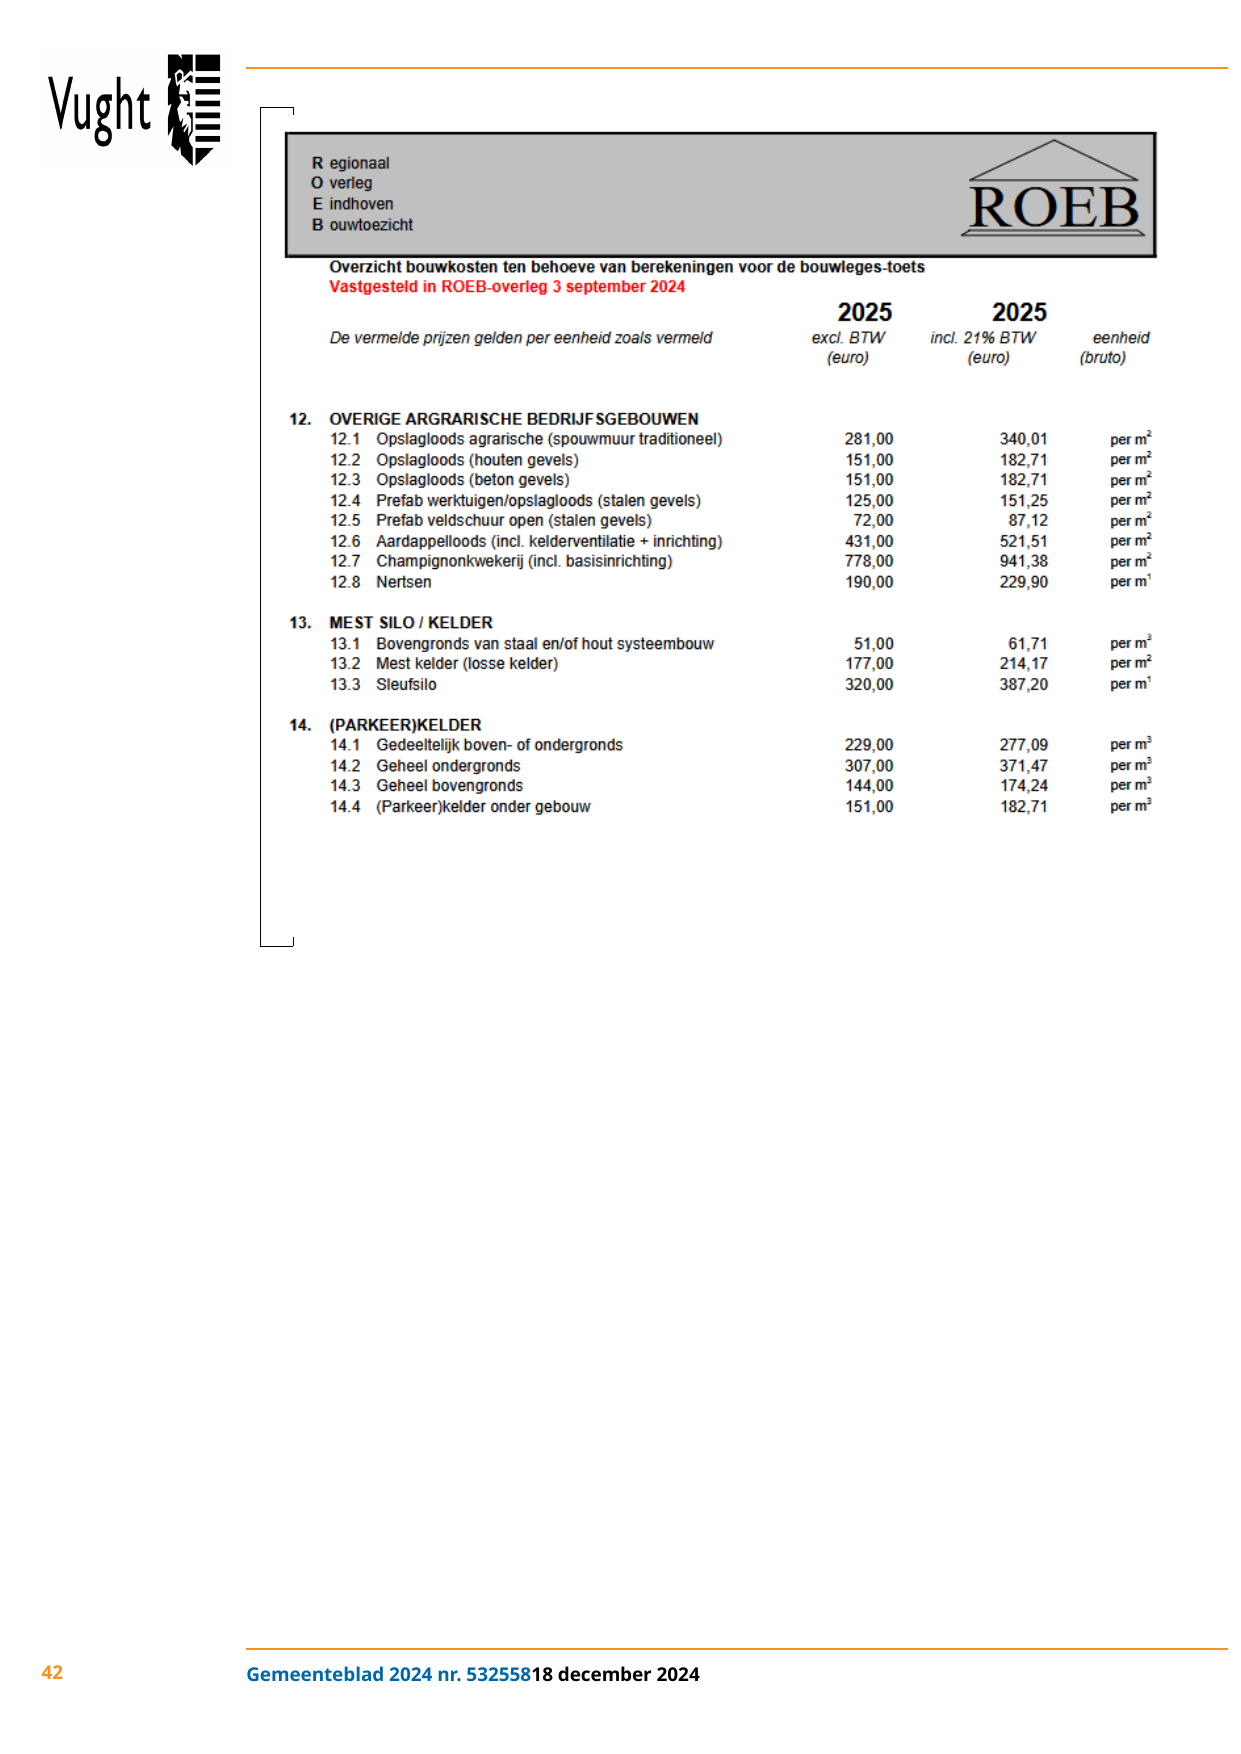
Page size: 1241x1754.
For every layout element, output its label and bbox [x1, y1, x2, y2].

picture [41, 47, 231, 172]
picture [268, 115, 1173, 937]
